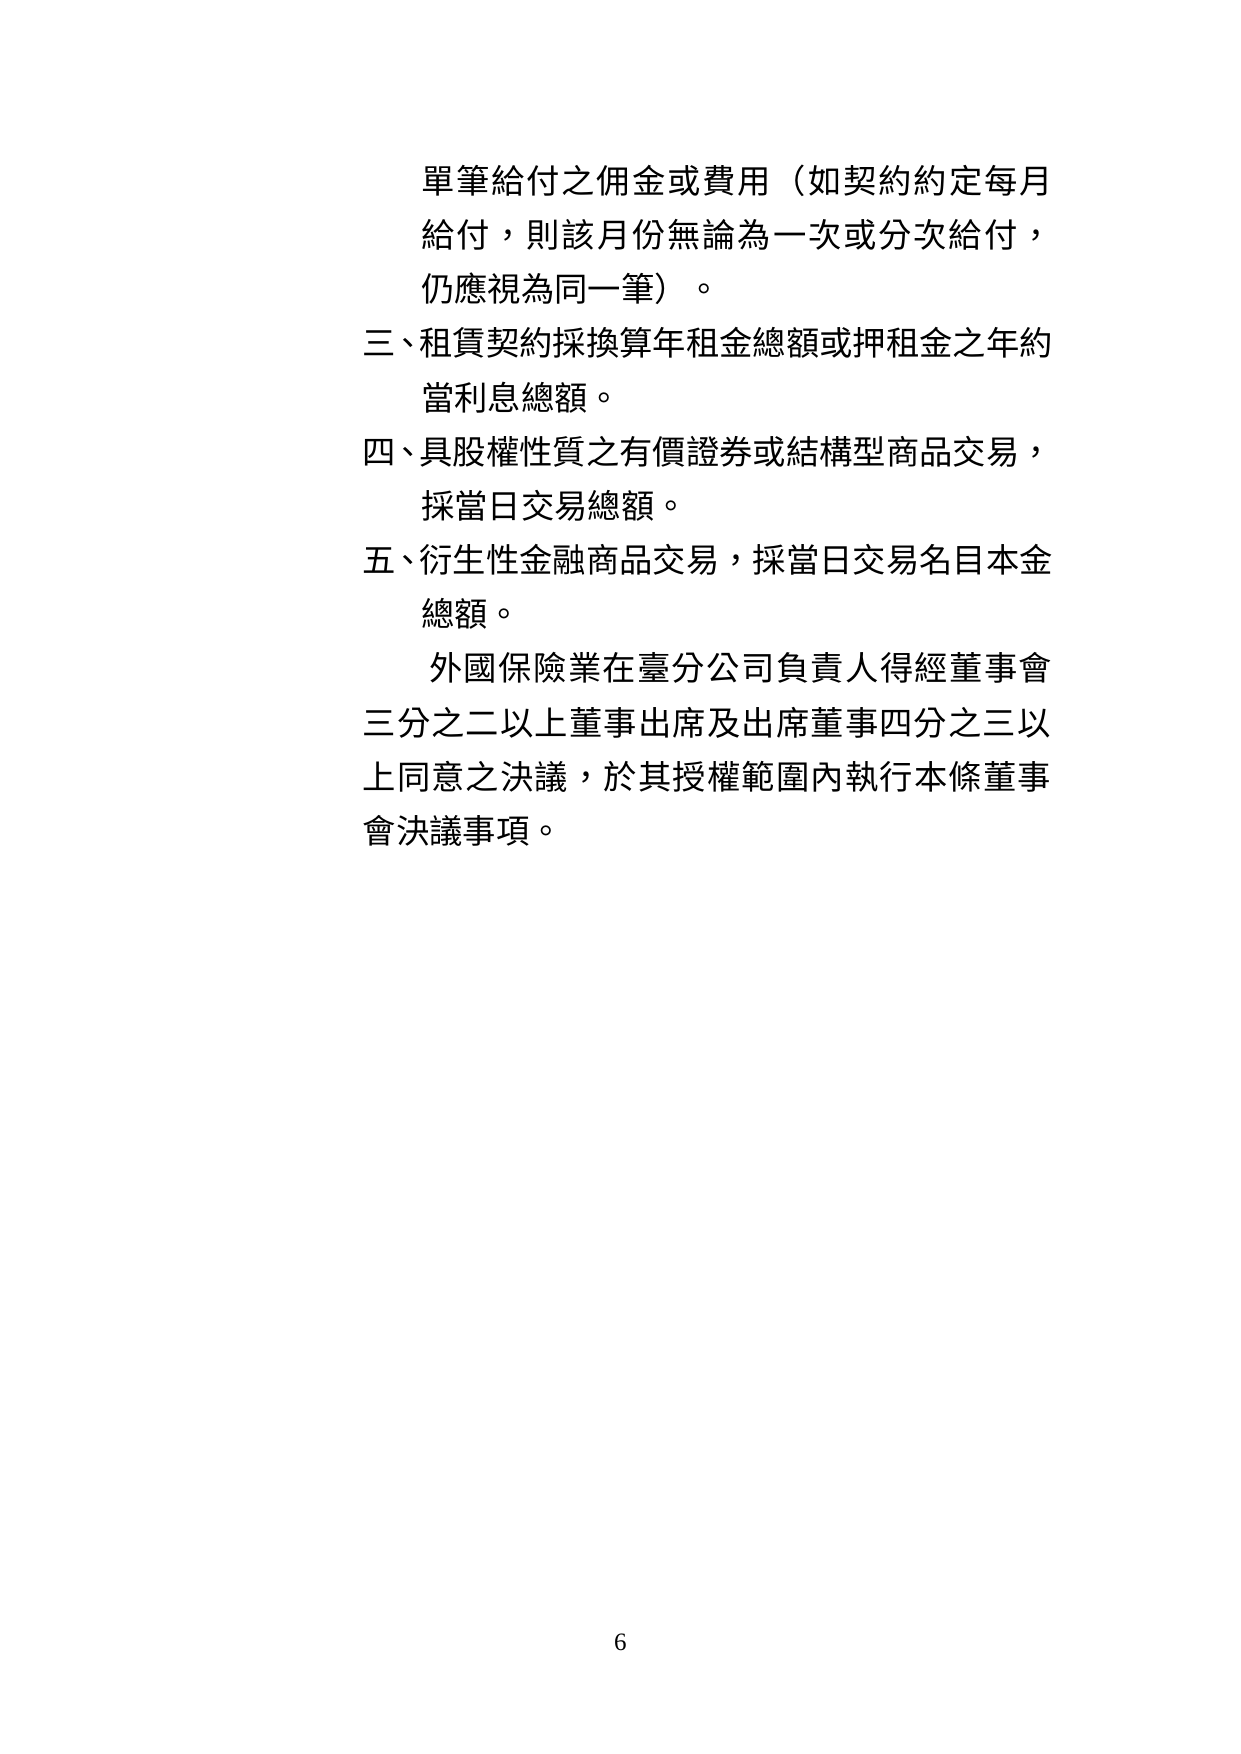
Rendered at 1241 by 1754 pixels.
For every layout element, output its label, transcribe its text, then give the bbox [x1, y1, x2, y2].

text 四、具股權性質之有價證券或結構型商品交易，採當日交易總額。 [362, 421, 1053, 529]
text 五、衍生性金融商品交易，採當日交易名目本金總額。 [362, 529, 1053, 637]
text 三、租賃契約採換算年租金總額或押租金之年約當利息總額。 [362, 312, 1053, 421]
text 單筆給付之佣金或費用（如契約約定每月給付，則該月份無論為一次或分次給付，仍應視為同一筆）。 [362, 150, 1053, 312]
text 外國保險業在臺分公司負責人得經董事會三分之二以上董事出席及出席董事四分之三以上同意之決議，於其授權範圍內執行本條董事會決議事項。 [362, 637, 1053, 854]
